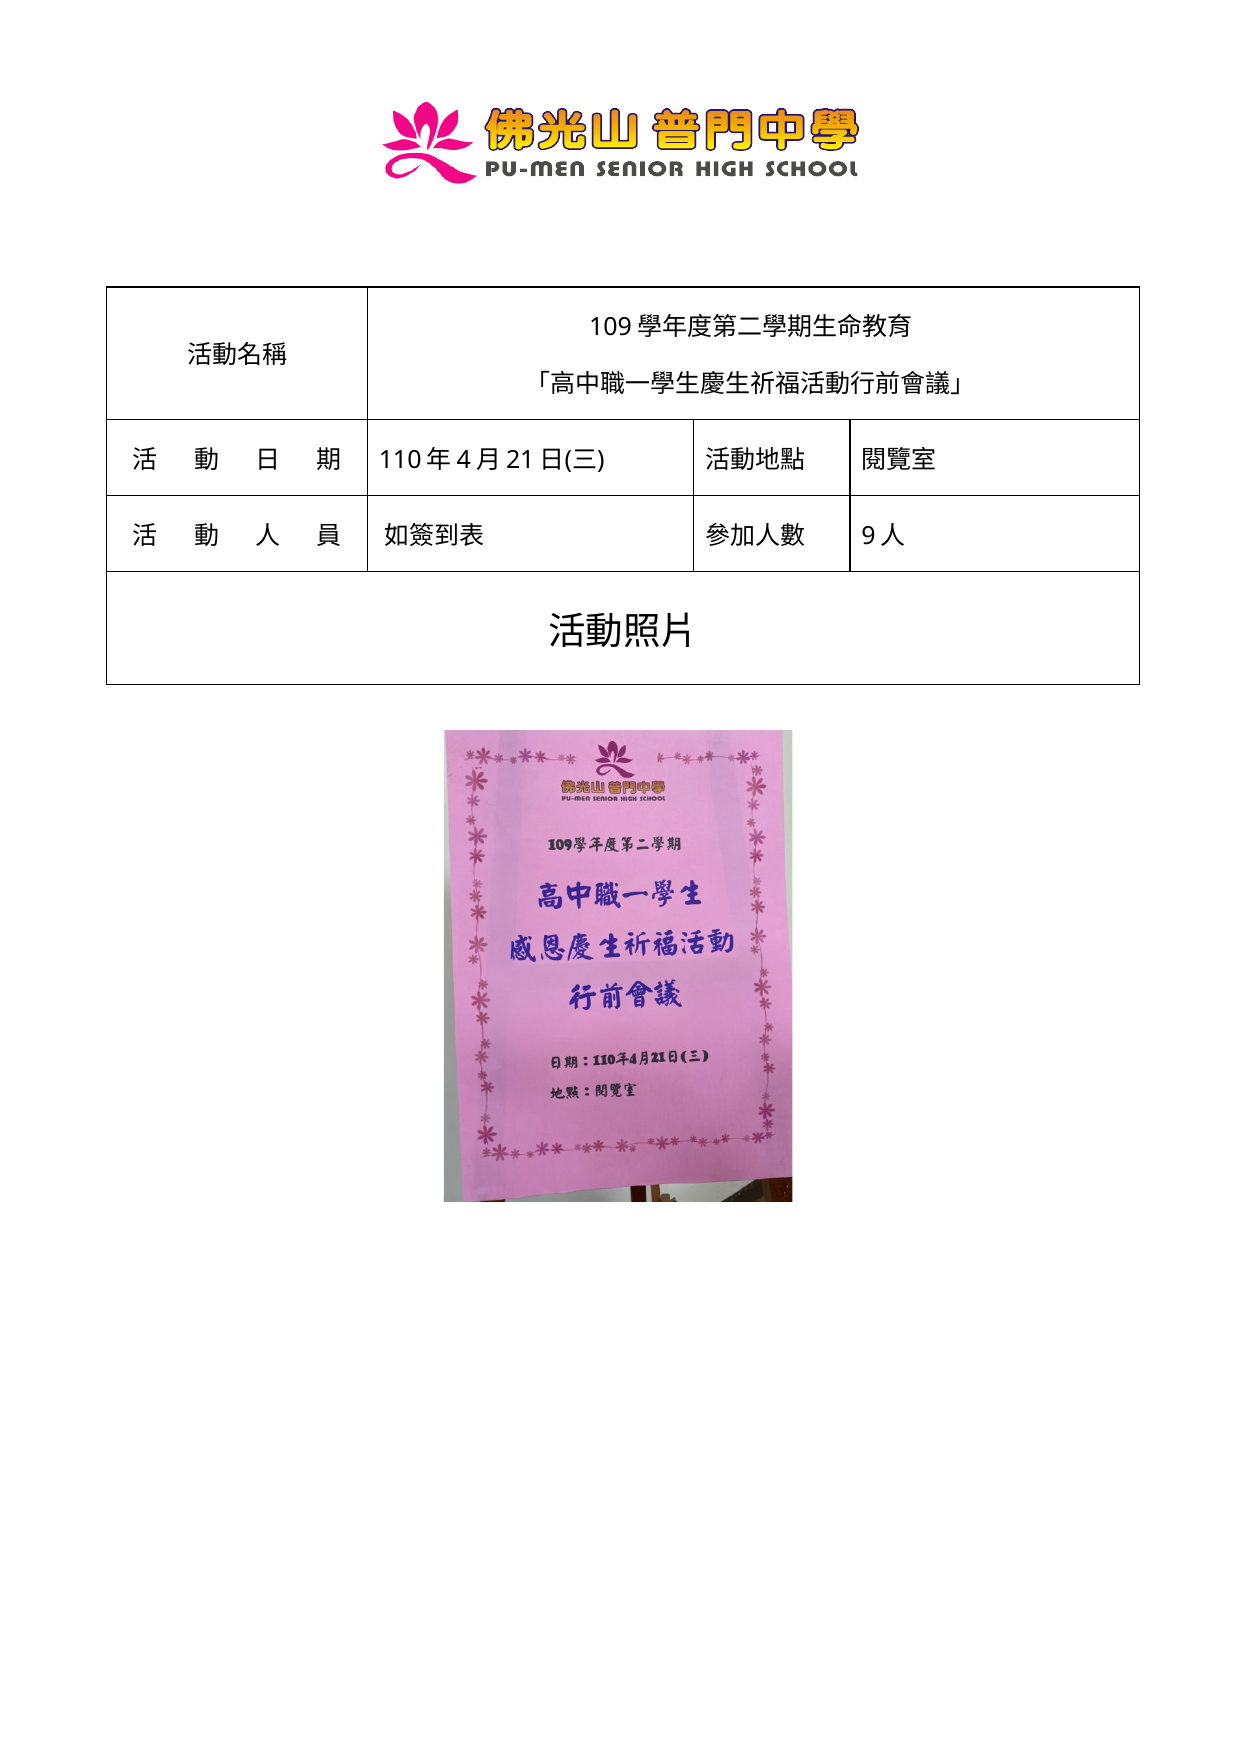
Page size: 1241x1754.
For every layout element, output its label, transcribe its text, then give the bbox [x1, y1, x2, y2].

table_cell 110年4月21日(三) [368, 420, 693, 495]
table_cell 9人 [851, 496, 1139, 571]
table_cell 活動日期 [107, 420, 367, 495]
table_header 109學年度第二學期生命教育 「高中職一學生慶生祈福活動行前會議」 [368, 288, 1139, 419]
table_cell 閱覽室 [851, 420, 1139, 495]
picture [459, 730, 797, 1203]
table_cell 活動人員 [107, 496, 367, 571]
table_cell 如簽到表 [368, 496, 693, 571]
picture [378, 98, 862, 187]
table_cell 活動地點 [694, 420, 849, 495]
table_header 活動名稱 [107, 288, 367, 419]
table_cell 活動照片 [107, 572, 1139, 684]
table_cell 參加人數 [694, 496, 849, 571]
